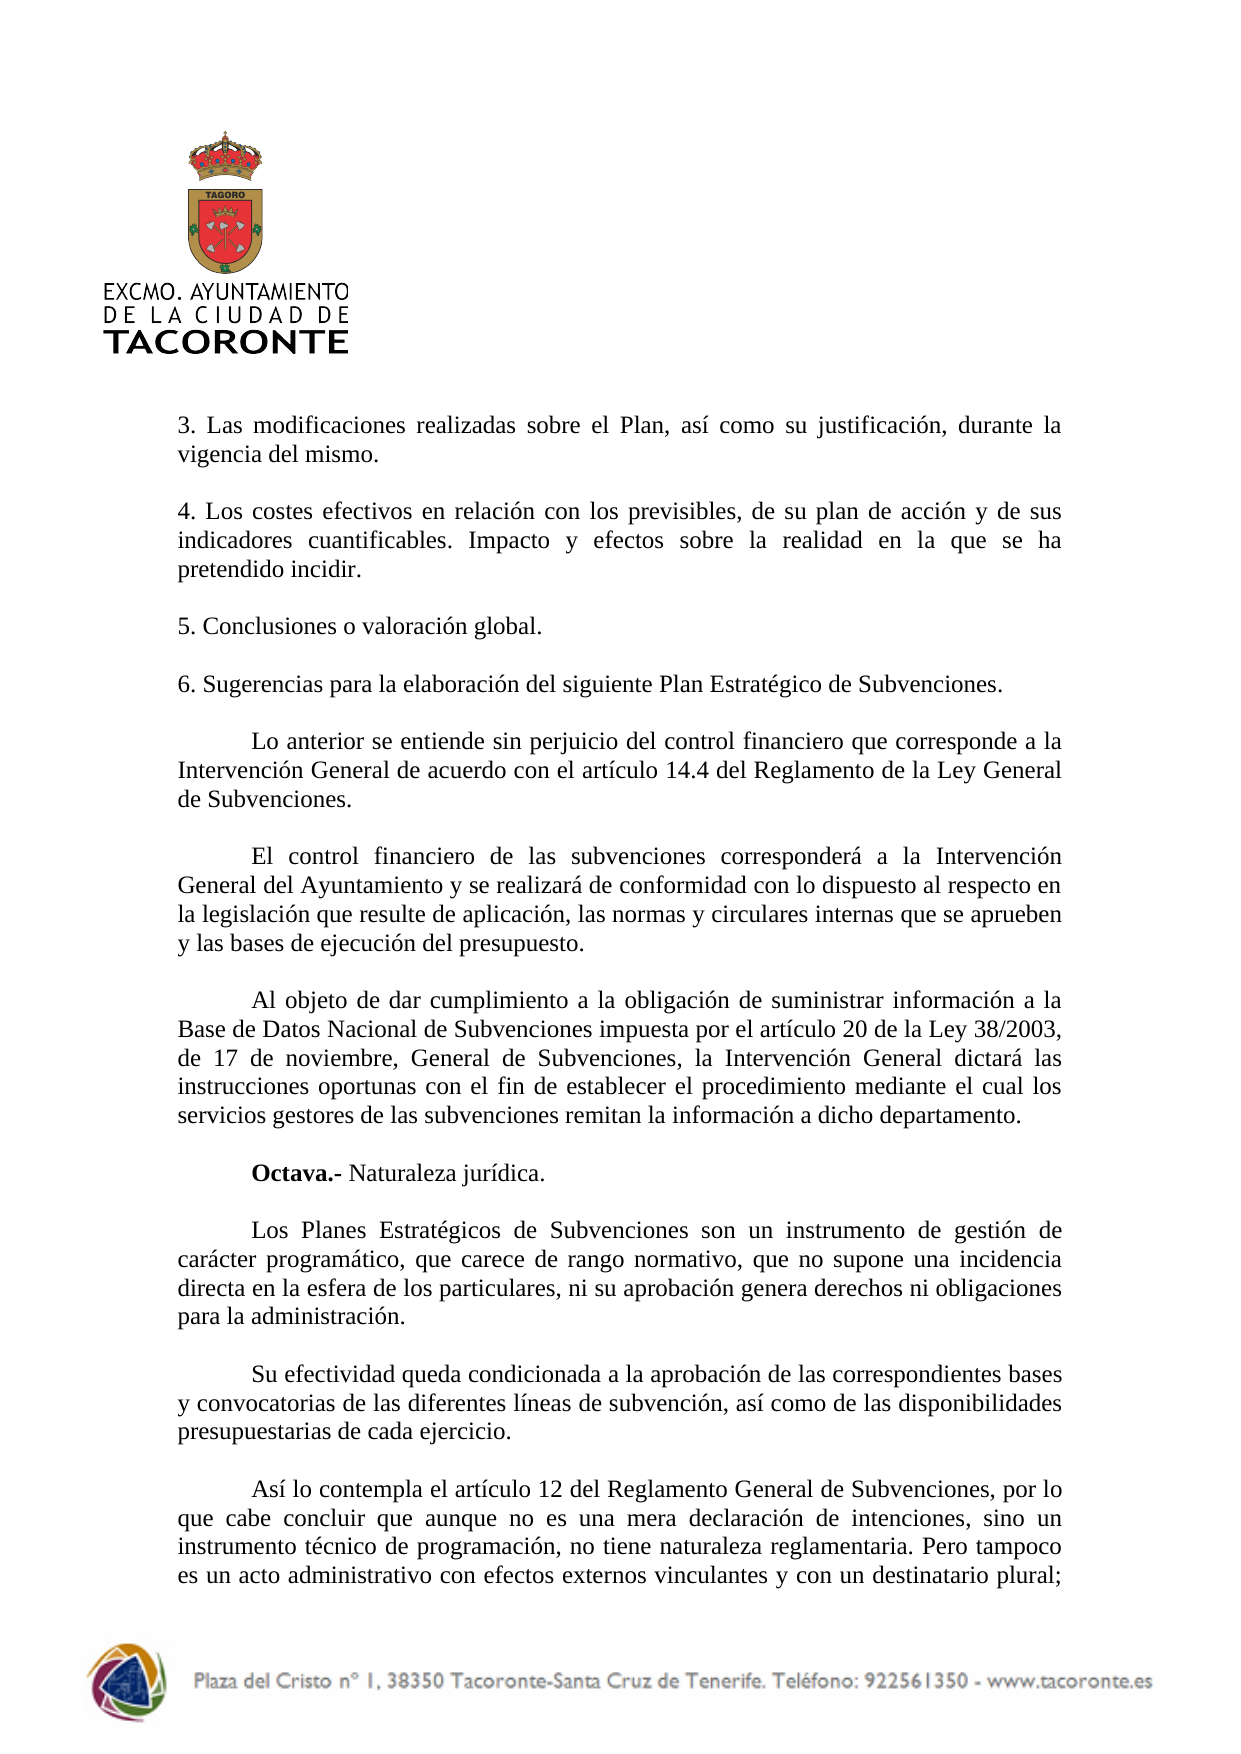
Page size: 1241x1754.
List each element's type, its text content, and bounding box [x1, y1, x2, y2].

text Los Planes Estratégicos de Subvenciones son un instrumento de gestión de carácter programático, que carece de rango normativo, que no supone una incidencia directa en la esfera de los particulares, ni su aprobación genera derechos ni obligaciones para la administración. [177, 1215, 1063, 1330]
text 4. Los costes efectivos en relación con los previsibles, de su plan de acción y de sus indicadores cuantificables. Impacto y efectos sobre la realidad en la que se ha pretendido incidir. [177, 496, 1063, 583]
text El control financiero de las subvenciones corresponderá a la Intervención General del Ayuntamiento y se realizará de conformidad con lo dispuesto al respecto en la legislación que resulte de aplicación, las normas y circulares internas que se aprueben y las bases de ejecución del presupuesto. [177, 841, 1063, 956]
text Así lo contempla el artículo 12 del Reglamento General de Subvenciones, por lo que cabe concluir que aunque no es una mera declaración de intenciones, sino un instrumento técnico de programación, no tiene naturaleza reglamentaria. Pero tampoco es un acto administrativo con efectos externos vinculantes y con un destinatario plural; [177, 1474, 1063, 1589]
picture [80, 1630, 1163, 1737]
text Lo anterior se entiende sin perjuicio del control financiero que corresponde a la Intervención General de acuerdo con el artículo 14.4 del Reglamento de la Ley General de Subvenciones. [177, 726, 1063, 813]
text Octava.- Naturaleza jurídica. [177, 1158, 1063, 1186]
text 3. Las modificaciones realizadas sobre el Plan, así como su justificación, durante la vigencia del mismo. [177, 410, 1063, 468]
text 5. Conclusiones o valoración global. [177, 611, 1063, 640]
text Su efectividad queda condicionada a la aprobación de las correspondientes bases y convocatorias de las diferentes líneas de subvención, así como de las disponibilidades presupuestarias de cada ejercicio. [177, 1359, 1063, 1445]
text Al objeto de dar cumplimiento a la obligación de suministrar información a la Base de Datos Nacional de Subvenciones impuesta por el artículo 20 de la Ley 38/2003, de 17 de noviembre, General de Subvenciones, la Intervención General dictará las instrucciones oportunas con el fin de establecer el procedimiento mediante el cual los servicios gestores de las subvenciones remitan la información a dicho departamento. [177, 985, 1063, 1129]
picture [103, 131, 348, 354]
text 6. Sugerencias para la elaboración del siguiente Plan Estratégico de Subvenciones. [177, 669, 1063, 698]
